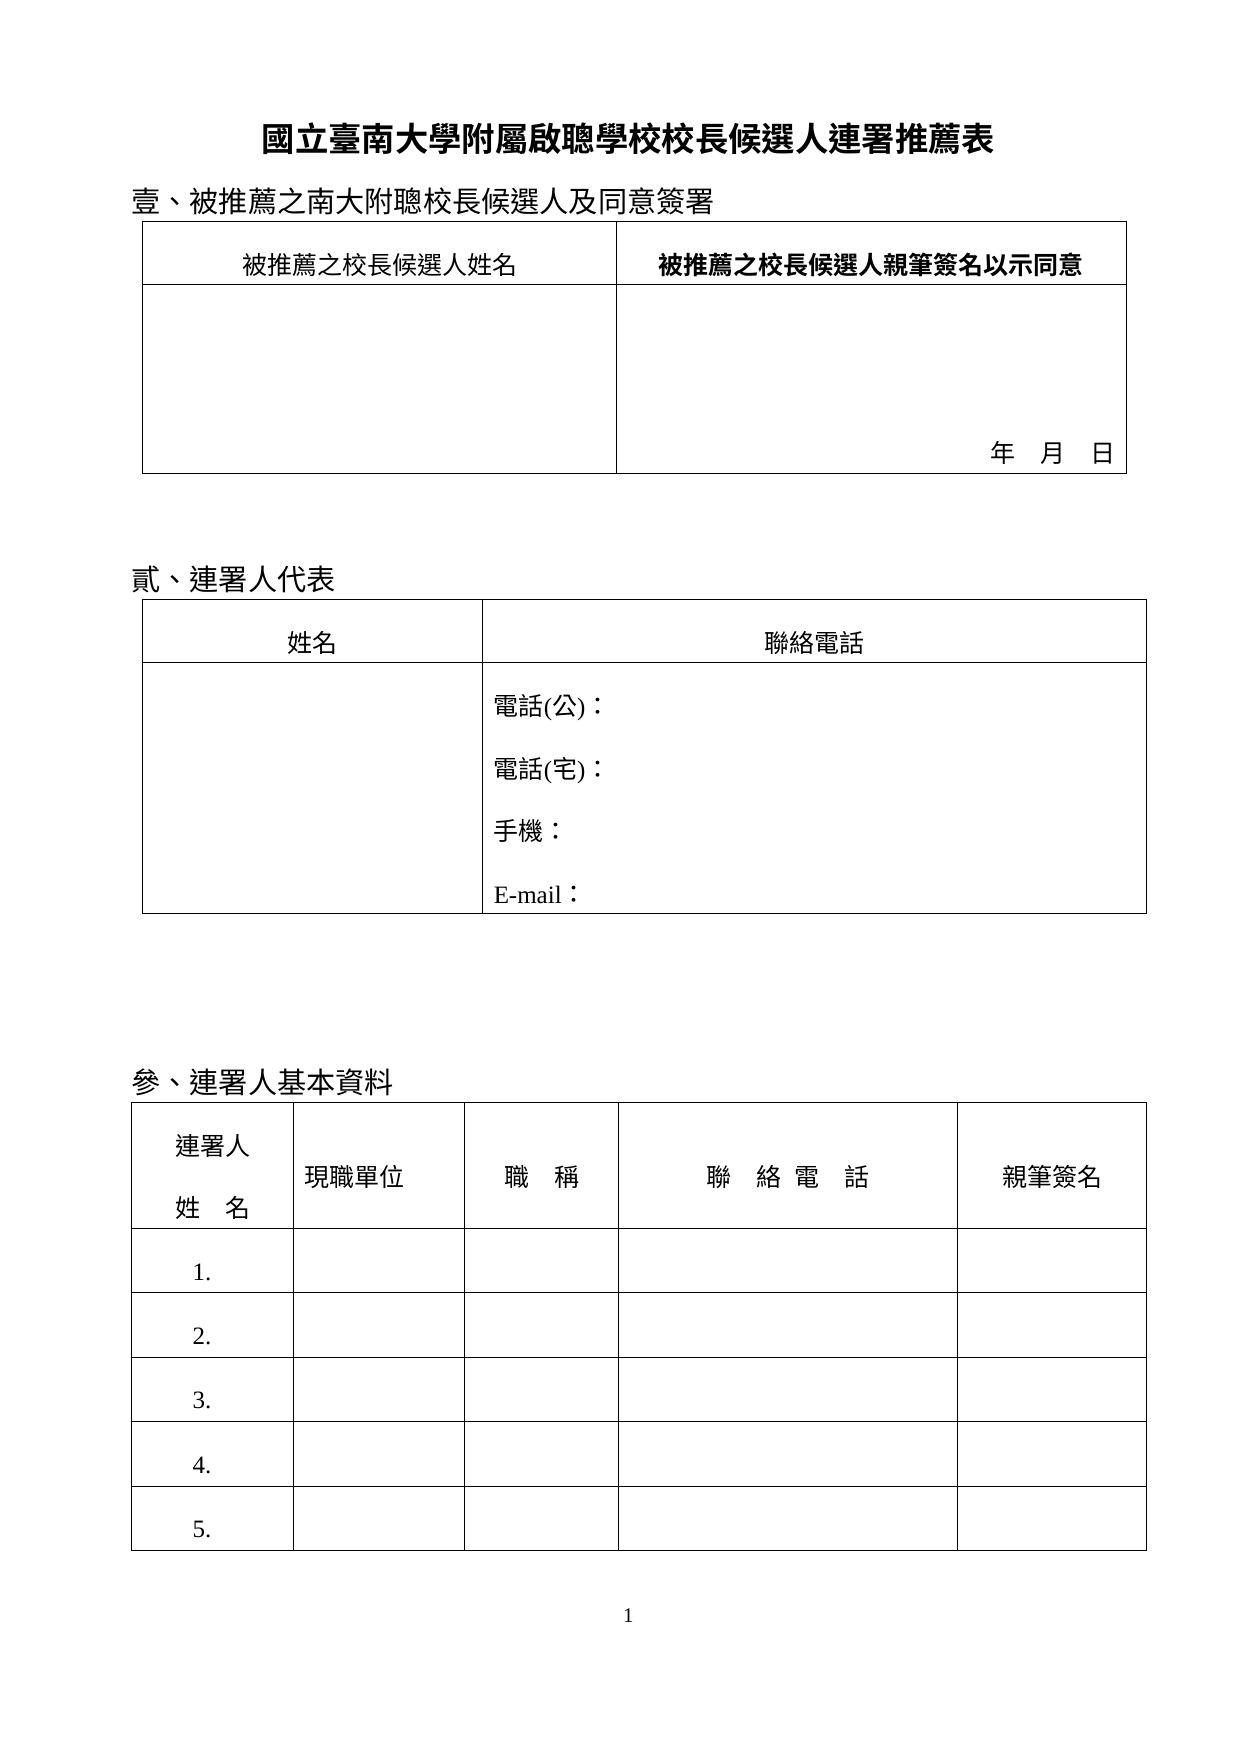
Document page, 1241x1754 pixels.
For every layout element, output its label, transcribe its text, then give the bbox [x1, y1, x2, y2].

table_cell 電話(公)： 電話(宅)： 手機： E-mail： [483, 663, 1146, 913]
table_cell [132, 1487, 293, 1550]
table_cell 年 月 日 [617, 285, 1126, 473]
table_header 聯絡電話 [483, 600, 1146, 662]
table_header 現職單位 [294, 1103, 464, 1228]
table_cell [143, 285, 616, 473]
table_header 聯 絡 電 話 [619, 1103, 957, 1228]
table_header 被推薦之校長候選人親筆簽名以示同意 [617, 222, 1126, 284]
table_cell [465, 1422, 618, 1486]
table_cell [465, 1358, 618, 1421]
table_cell [465, 1293, 618, 1357]
table_cell [958, 1293, 1146, 1357]
table_cell [619, 1229, 957, 1292]
table_cell [132, 1422, 293, 1486]
table_cell [958, 1487, 1146, 1550]
table_header 連署人 姓 名 [132, 1103, 293, 1228]
table_cell [294, 1358, 464, 1421]
table_cell [143, 663, 482, 913]
table_cell [294, 1293, 464, 1357]
table_cell [619, 1487, 957, 1550]
table_cell [465, 1229, 618, 1292]
table_cell [958, 1229, 1146, 1292]
table_cell [958, 1358, 1146, 1421]
table_cell [619, 1422, 957, 1486]
table_header 職 稱 [465, 1103, 618, 1228]
text 貳、連署人代表 [131, 536, 1125, 599]
table_cell [958, 1422, 1146, 1486]
text 壹、被推薦之南大附聰校長候選人及同意簽署 [131, 158, 1125, 221]
table_header 被推薦之校長候選人姓名 [143, 222, 616, 284]
table_cell [294, 1229, 464, 1292]
table_cell [465, 1487, 618, 1550]
table_cell [132, 1229, 293, 1292]
table_cell [619, 1293, 957, 1357]
table_cell [132, 1293, 293, 1357]
table_cell [294, 1487, 464, 1550]
text 參、連署人基本資料 [131, 1039, 1125, 1102]
table_cell [619, 1358, 957, 1421]
table_header 姓名 [143, 600, 482, 662]
table_cell [294, 1422, 464, 1486]
table_header 親筆簽名 [958, 1103, 1146, 1228]
text 國立臺南大學附屬啟聰學校校長候選人連署推薦表 [131, 96, 1125, 158]
table_cell [132, 1358, 293, 1421]
